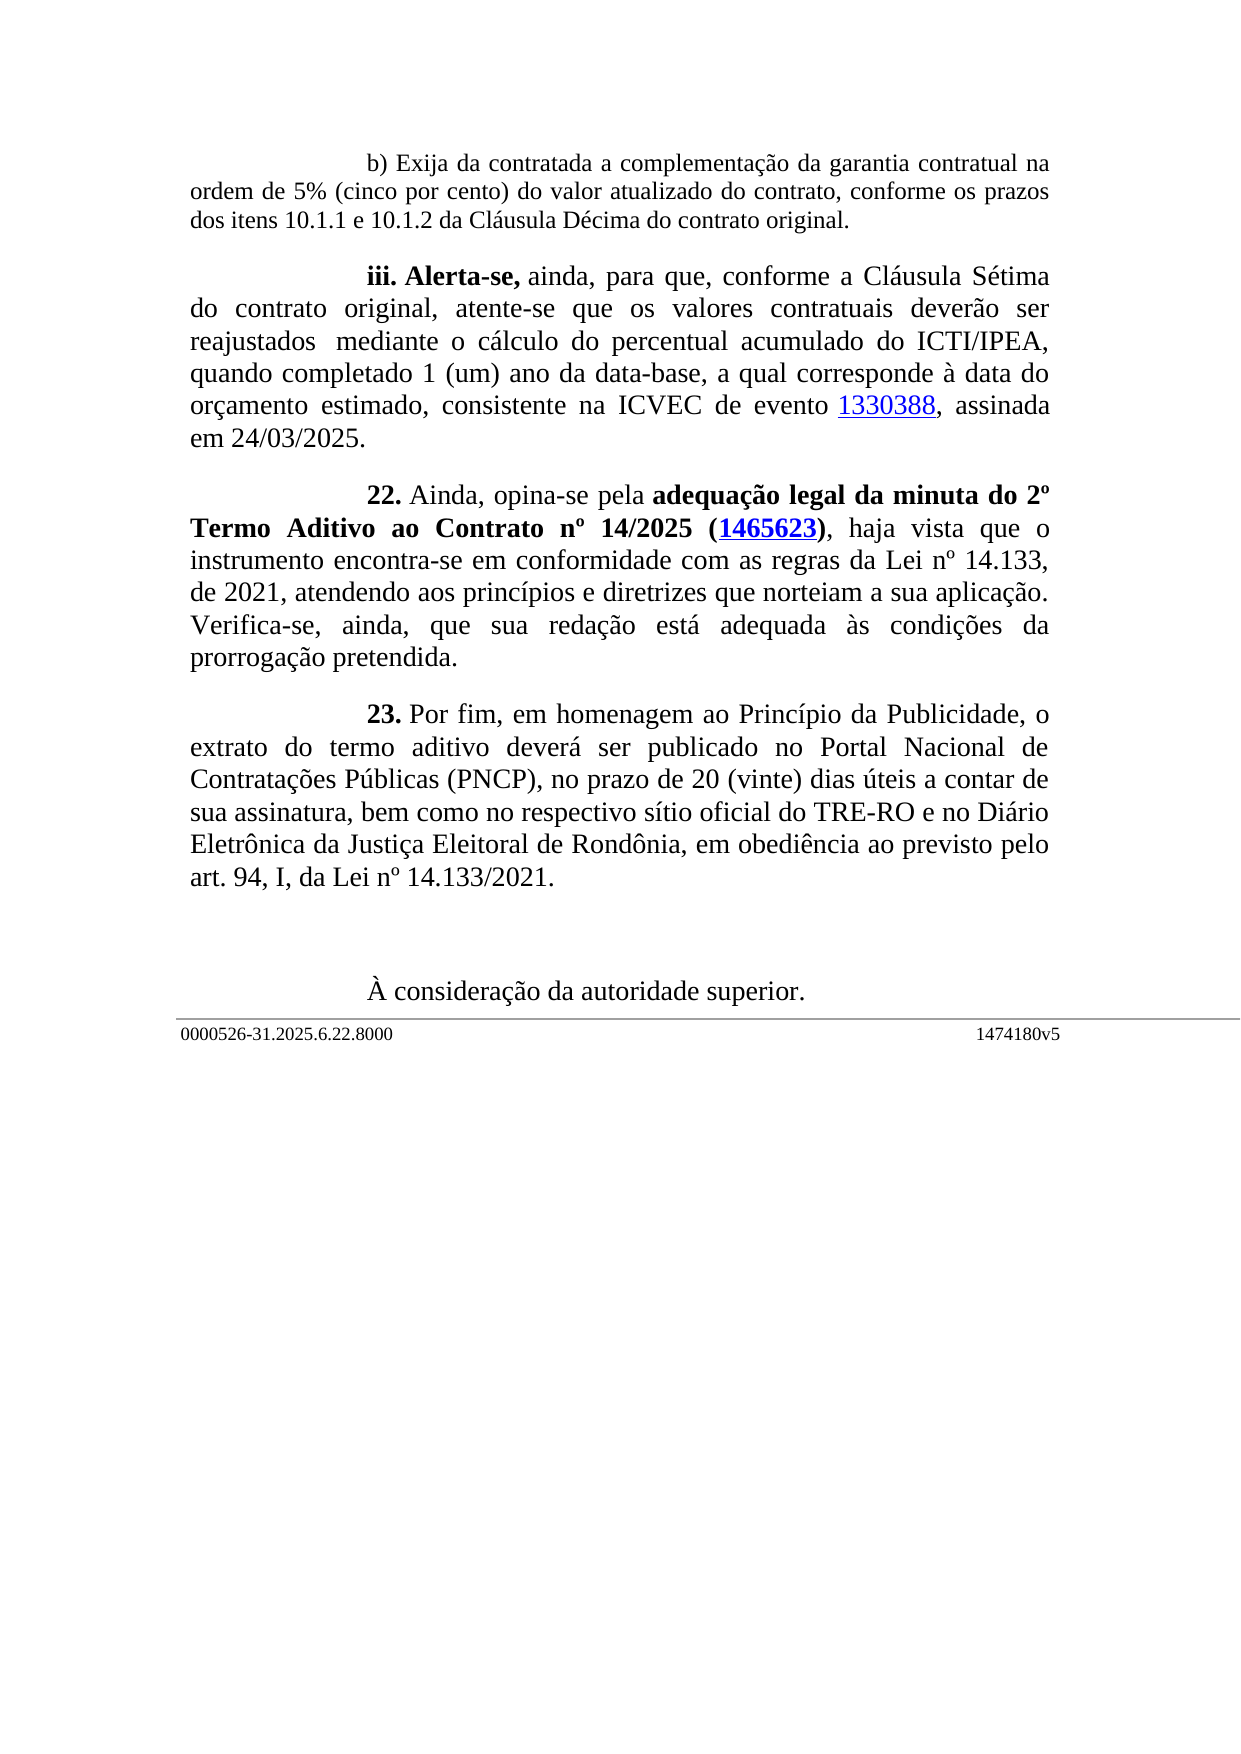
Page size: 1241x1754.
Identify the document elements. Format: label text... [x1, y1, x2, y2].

text iii. Alerta-se, ainda, para que, conforme a Cláusula Sétima do contrato original, atente-se que os valores contratuais deverão ser reajustados mediante o cálculo do percentual acumulado do ICTI/IPEA, quando completado 1 (um) ano da data-base, a qual corresponde à data do orçamento estimado, consistente na ICVEC de evento 1330388, assinada em 24/03/2025. [190, 259, 1051, 453]
text À consideração da autoridade superior. [190, 974, 1051, 1007]
text 22. Ainda, opina-se pela adequação legal da minuta do 2º Termo Aditivo ao Contrato nº 14/2025 (1465623), haja vista que o instrumento encontra-se em conformidade com as regras da Lei nº 14.133, de 2021, atendendo aos princípios e diretrizes que norteiam a sua aplicação. Verifica-se, ainda, que sua redação está adequada às condições da prorrogação pretendida. [190, 478, 1051, 673]
table_header 1474180v5 [620, 1020, 1063, 1047]
text 23. Por fim, em homenagem ao Princípio da Publicidade, o extrato do termo aditivo deverá ser publicado no Portal Nacional de Contratações Públicas (PNCP), no prazo de 20 (vinte) dias úteis a contar de sua assinatura, bem como no respectivo sítio oficial do TRE-RO e no Diário Eletrônica da Justiça Eleitoral de Rondônia, em obediência ao previsto pelo art. 94, I, da Lei nº 14.133/2021. [190, 698, 1051, 892]
text b) Exija da contratada a complementação da garantia contratual na ordem de 5% (cinco por cento) do valor atualizado do contrato, conforme os prazos dos itens 10.1.1 e 10.1.2 da Cláusula Décima do contrato original. [190, 148, 1051, 234]
table_header 0000526-31.2025.6.22.8000 [177, 1020, 620, 1047]
